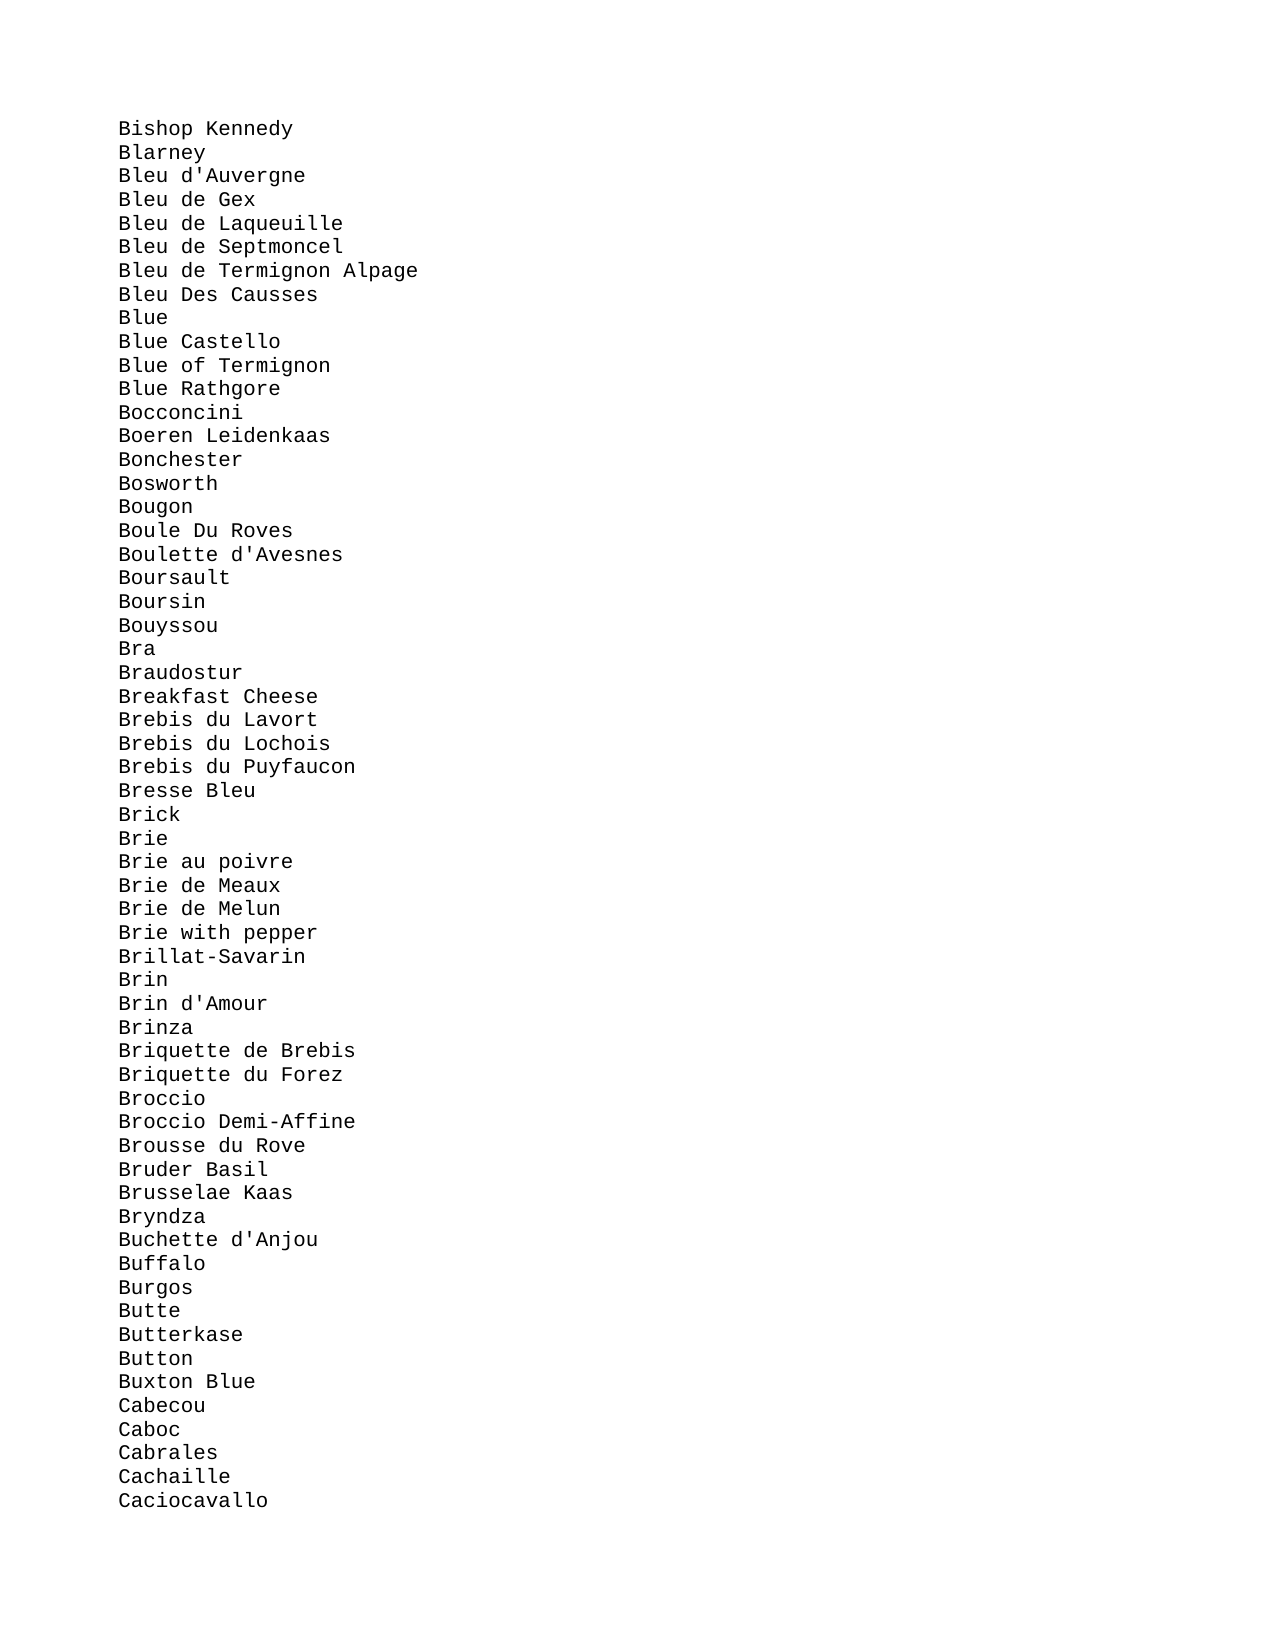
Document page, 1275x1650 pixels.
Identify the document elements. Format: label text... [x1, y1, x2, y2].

text Breakfast Cheese [118, 686, 1157, 709]
text Boeren Leidenkaas [118, 426, 1157, 449]
text Bishop Kennedy [118, 118, 1157, 142]
text Brie [118, 827, 1157, 851]
text Butterkase [118, 1324, 1157, 1348]
text Brusselae Kaas [118, 1182, 1157, 1206]
text Broccio [118, 1088, 1157, 1111]
text Boursin [118, 591, 1157, 615]
text Boule Du Roves [118, 520, 1157, 544]
text Bleu Des Causses [118, 284, 1157, 307]
text Blue Rathgore [118, 378, 1157, 402]
text Bresse Bleu [118, 780, 1157, 804]
text Cachaille [118, 1466, 1157, 1489]
text Blue [118, 307, 1157, 331]
text Brie de Meaux [118, 875, 1157, 898]
text Brin d'Amour [118, 993, 1157, 1017]
text Broccio Demi-Affine [118, 1111, 1157, 1135]
text Brebis du Lochois [118, 733, 1157, 757]
text Brie au poivre [118, 851, 1157, 875]
text Braudostur [118, 662, 1157, 686]
text Brie with pepper [118, 922, 1157, 946]
text Button [118, 1348, 1157, 1371]
text Boulette d'Avesnes [118, 544, 1157, 567]
text Brebis du Puyfaucon [118, 757, 1157, 780]
text Blarney [118, 142, 1157, 165]
text Bryndza [118, 1206, 1157, 1229]
text Bocconcini [118, 402, 1157, 426]
text Bra [118, 638, 1157, 662]
text Briquette du Forez [118, 1064, 1157, 1088]
text Bleu de Septmoncel [118, 236, 1157, 260]
text Bougon [118, 496, 1157, 520]
text Bosworth [118, 473, 1157, 496]
text Bruder Basil [118, 1158, 1157, 1182]
text Bleu de Laqueuille [118, 213, 1157, 236]
text Buxton Blue [118, 1371, 1157, 1395]
text Brin [118, 969, 1157, 993]
text Bonchester [118, 449, 1157, 473]
text Brillat-Savarin [118, 946, 1157, 969]
text Bleu de Termignon Alpage [118, 260, 1157, 284]
text Brinza [118, 1017, 1157, 1040]
text Cabecou [118, 1395, 1157, 1419]
text Buchette d'Anjou [118, 1229, 1157, 1253]
text Boursault [118, 567, 1157, 591]
text Caciocavallo [118, 1489, 1157, 1513]
text Butte [118, 1300, 1157, 1324]
text Brousse du Rove [118, 1135, 1157, 1158]
text Bleu de Gex [118, 189, 1157, 213]
text Buffalo [118, 1253, 1157, 1277]
text Burgos [118, 1277, 1157, 1300]
text Blue of Termignon [118, 354, 1157, 378]
text Brick [118, 804, 1157, 827]
text Cabrales [118, 1442, 1157, 1466]
text Bouyssou [118, 615, 1157, 638]
text Brebis du Lavort [118, 709, 1157, 733]
text Bleu d'Auvergne [118, 165, 1157, 189]
text Blue Castello [118, 331, 1157, 354]
text Caboc [118, 1419, 1157, 1442]
text Brie de Melun [118, 898, 1157, 922]
text Briquette de Brebis [118, 1040, 1157, 1064]
